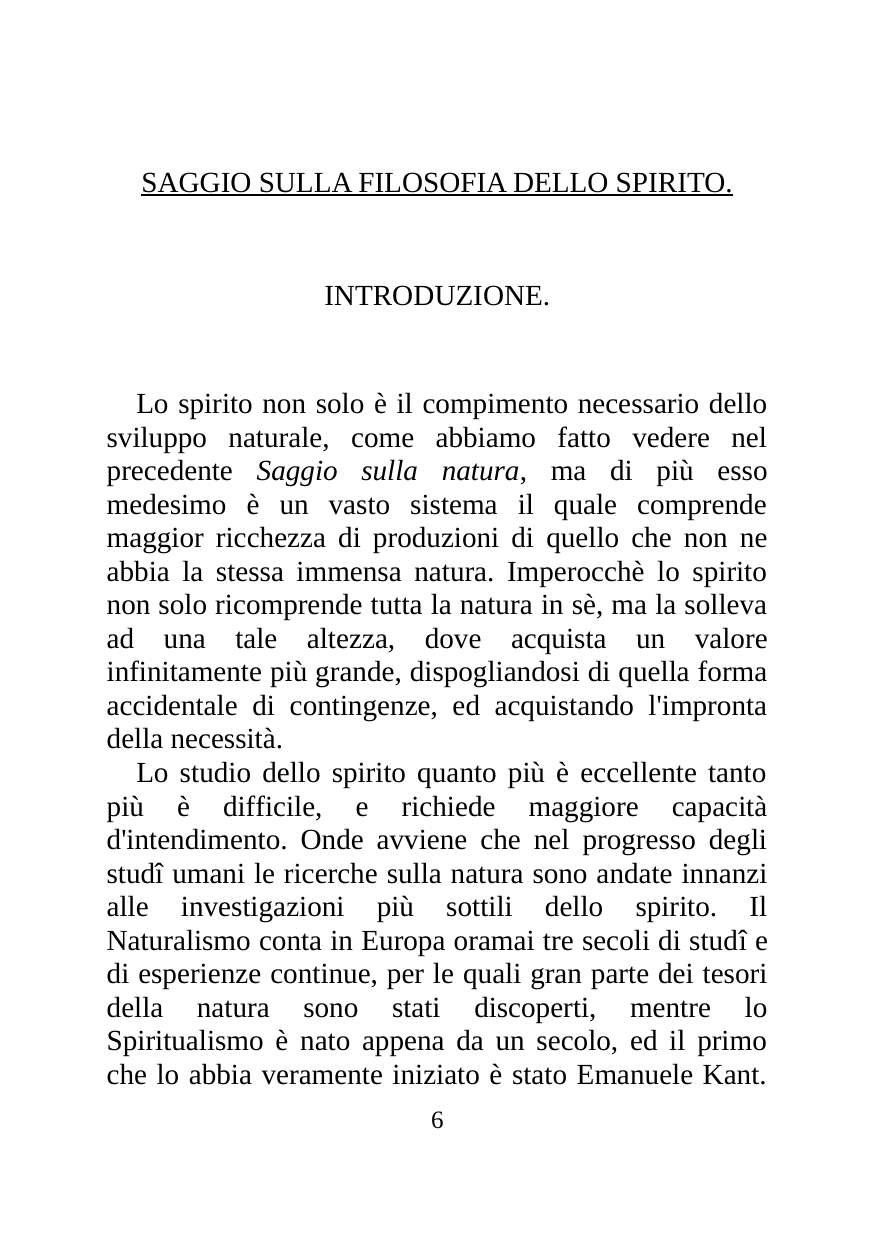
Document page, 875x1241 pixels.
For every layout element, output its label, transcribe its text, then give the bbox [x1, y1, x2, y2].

text Lo studio dello spirito quanto più è eccellente tanto più è difficile, e richiede maggiore capacità d'intendimento. Onde avviene che nel progresso degli studî umani le ricerche sulla natura sono andate innanzi alle investigazioni più sottili dello spirito. Il Naturalismo conta in Europa oramai tre secoli di studî e di esperienze continue, per le quali gran parte dei tesori della natura sono stati discoperti, mentre lo Spiritualismo è nato appena da un secolo, ed il primo che lo abbia veramente iniziato è stato Emanuele Kant. [106, 755, 768, 1091]
text Lo spirito non solo è il compimento necessario dello sviluppo naturale, come abbiamo fatto vedere nel precedente Saggio sulla natura, ma di più esso medesimo è un vasto sistema il quale comprende maggior ricchezza di produzioni di quello che non ne abbia la stessa immensa natura. Imperocchè lo spirito non solo ricomprende tutta la natura in sè, ma la solleva ad una tale altezza, dove acquista un valore infinitamente più grande, dispogliandosi di quella forma accidentale di contingenze, ed acquistando l'impronta della necessità. [106, 386, 768, 755]
subtitle INTRODUZIONE. [106, 278, 768, 311]
subtitle SAGGIO SULLA FILOSOFIA DELLO SPIRITO. [106, 165, 768, 198]
